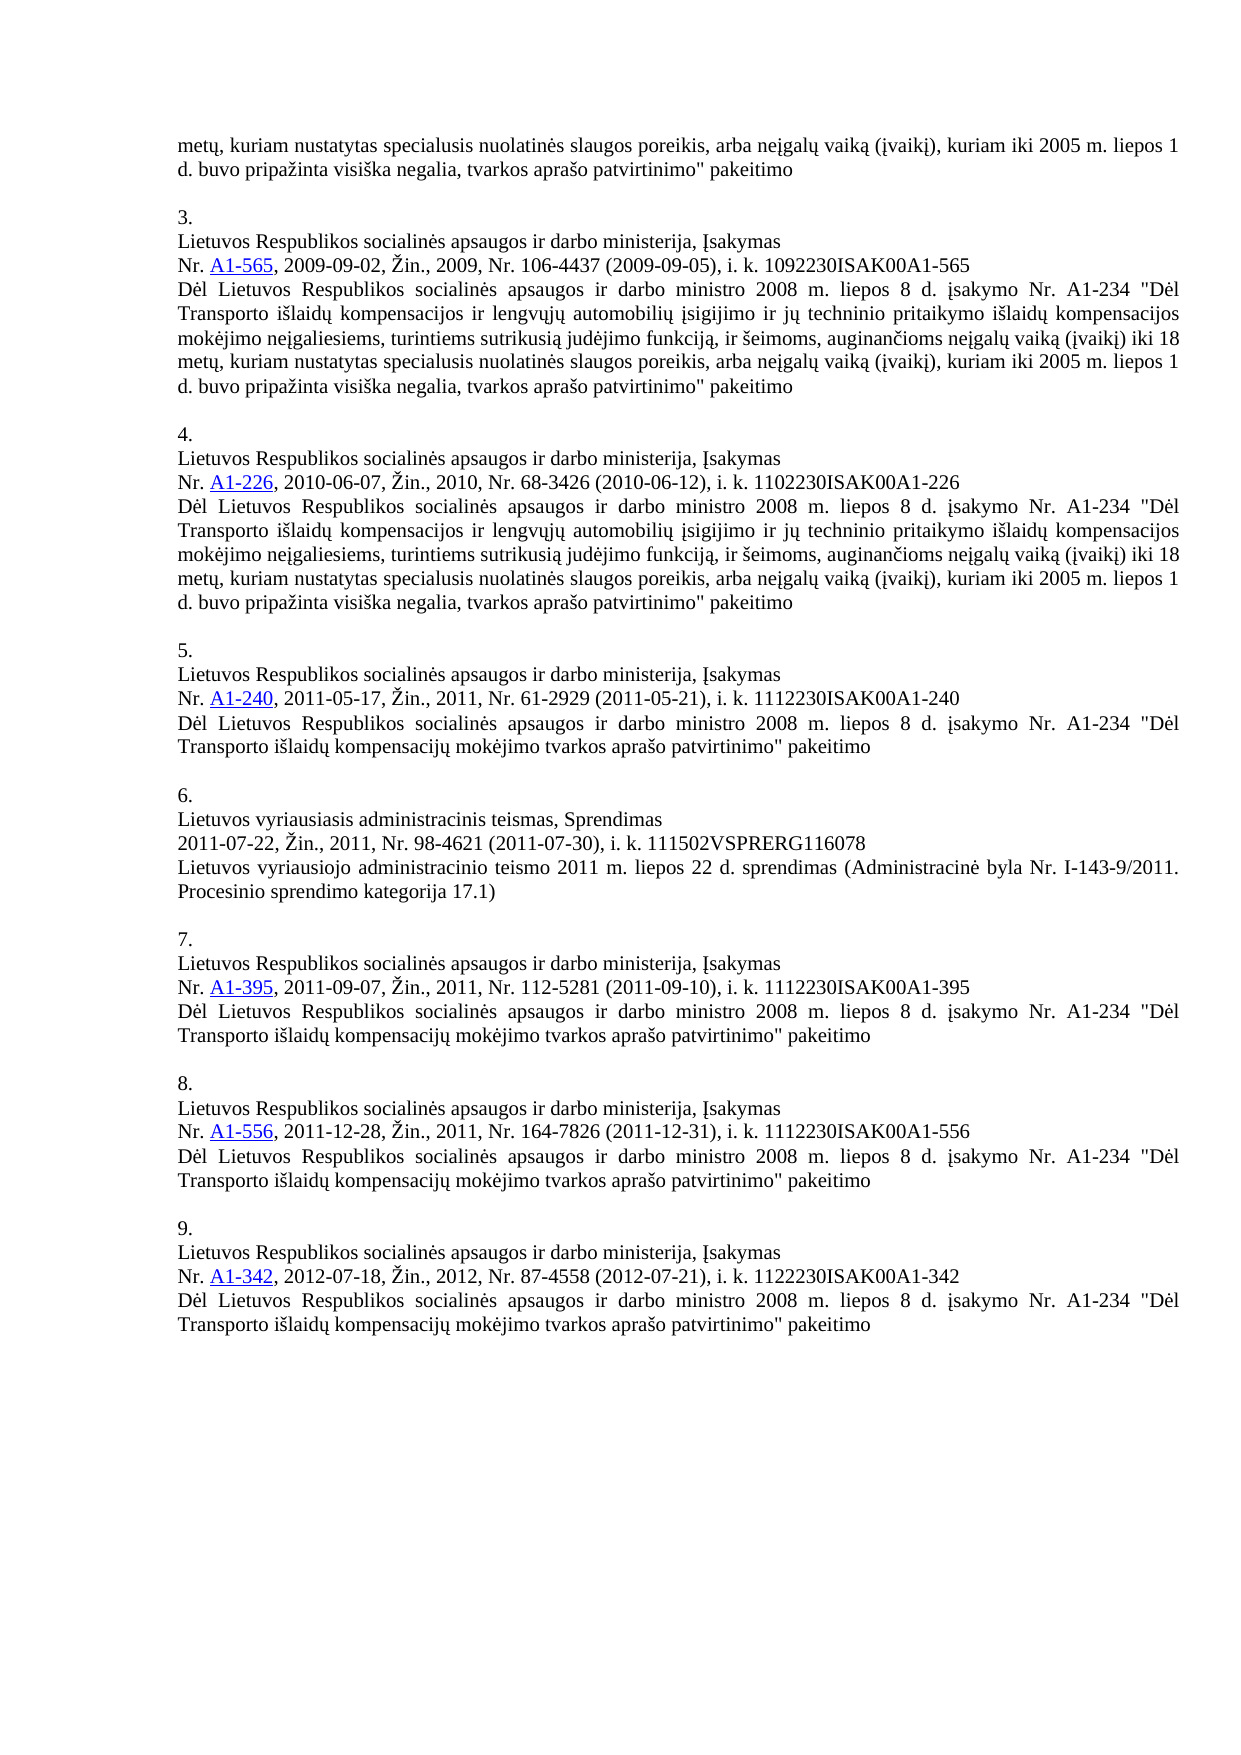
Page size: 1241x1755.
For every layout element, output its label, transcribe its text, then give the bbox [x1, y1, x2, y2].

text Nr. A1-226, 2010-06-07, Žin., 2010, Nr. 68-3426 (2010-06-12), i. k. 1102230ISAK00A1-226 [177, 470, 1181, 494]
text Nr. A1-565, 2009-09-02, Žin., 2009, Nr. 106-4437 (2009-09-05), i. k. 1092230ISAK00A1-565 [177, 253, 1181, 277]
text Nr. A1-342, 2012-07-18, Žin., 2012, Nr. 87-4558 (2012-07-21), i. k. 1122230ISAK00A1-342 [177, 1264, 1181, 1288]
text Lietuvos Respublikos socialinės apsaugos ir darbo ministerija, Įsakymas [177, 951, 1181, 975]
text Lietuvos Respublikos socialinės apsaugos ir darbo ministerija, Įsakymas [177, 662, 1181, 686]
text Dėl Lietuvos Respublikos socialinės apsaugos ir darbo ministro 2008 m. liepos 8 d. įsakymo Nr. A1-234 "Dėl Transporto išlaidų kompensacijų mokėjimo tvarkos aprašo patvirtinimo" pakeitimo [177, 710, 1181, 758]
text Lietuvos Respublikos socialinės apsaugos ir darbo ministerija, Įsakymas [177, 1095, 1181, 1119]
text Lietuvos vyriausiojo administracinio teismo 2011 m. liepos 22 d. sprendimas (Administracinė byla Nr. I-143-9/2011. Procesinio sprendimo kategorija 17.1) [177, 855, 1181, 903]
text Lietuvos vyriausiasis administracinis teismas, Sprendimas [177, 807, 1181, 831]
text Nr. A1-395, 2011-09-07, Žin., 2011, Nr. 112-5281 (2011-09-10), i. k. 1112230ISAK00A1-395 [177, 975, 1181, 999]
text Dėl Lietuvos Respublikos socialinės apsaugos ir darbo ministro 2008 m. liepos 8 d. įsakymo Nr. A1-234 "Dėl Transporto išlaidų kompensacijų mokėjimo tvarkos aprašo patvirtinimo" pakeitimo [177, 1288, 1181, 1336]
text 7. [177, 927, 1181, 951]
text Dėl Lietuvos Respublikos socialinės apsaugos ir darbo ministro 2008 m. liepos 8 d. įsakymo Nr. A1-234 "Dėl Transporto išlaidų kompensacijos ir lengvųjų automobilių įsigijimo ir jų techninio pritaikymo išlaidų kompensacijos mokėjimo neįgaliesiems, turintiems sutrikusią judėjimo funkciją, ir šeimoms, auginančioms neįgalų vaiką (įvaikį) iki 18 metų, kuriam nustatytas specialusis nuolatinės slaugos poreikis, arba neįgalų vaiką (įvaikį), kuriam iki 2005 m. liepos 1 d. buvo pripažinta visiška negalia, tvarkos aprašo patvirtinimo" pakeitimo [177, 277, 1181, 398]
text Lietuvos Respublikos socialinės apsaugos ir darbo ministerija, Įsakymas [177, 446, 1181, 470]
text metų, kuriam nustatytas specialusis nuolatinės slaugos poreikis, arba neįgalų vaiką (įvaikį), kuriam iki 2005 m. liepos 1 d. buvo pripažinta visiška negalia, tvarkos aprašo patvirtinimo" pakeitimo [177, 133, 1181, 181]
text Lietuvos Respublikos socialinės apsaugos ir darbo ministerija, Įsakymas [177, 1240, 1181, 1264]
text 5. [177, 638, 1181, 662]
text Lietuvos Respublikos socialinės apsaugos ir darbo ministerija, Įsakymas [177, 229, 1181, 253]
text 9. [177, 1216, 1181, 1240]
text 3. [177, 205, 1181, 229]
text Dėl Lietuvos Respublikos socialinės apsaugos ir darbo ministro 2008 m. liepos 8 d. įsakymo Nr. A1-234 "Dėl Transporto išlaidų kompensacijų mokėjimo tvarkos aprašo patvirtinimo" pakeitimo [177, 999, 1181, 1047]
text Dėl Lietuvos Respublikos socialinės apsaugos ir darbo ministro 2008 m. liepos 8 d. įsakymo Nr. A1-234 "Dėl Transporto išlaidų kompensacijos ir lengvųjų automobilių įsigijimo ir jų techninio pritaikymo išlaidų kompensacijos mokėjimo neįgaliesiems, turintiems sutrikusią judėjimo funkciją, ir šeimoms, auginančioms neįgalų vaiką (įvaikį) iki 18 metų, kuriam nustatytas specialusis nuolatinės slaugos poreikis, arba neįgalų vaiką (įvaikį), kuriam iki 2005 m. liepos 1 d. buvo pripažinta visiška negalia, tvarkos aprašo patvirtinimo" pakeitimo [177, 494, 1181, 614]
text Dėl Lietuvos Respublikos socialinės apsaugos ir darbo ministro 2008 m. liepos 8 d. įsakymo Nr. A1-234 "Dėl Transporto išlaidų kompensacijų mokėjimo tvarkos aprašo patvirtinimo" pakeitimo [177, 1143, 1181, 1192]
text 6. [177, 783, 1181, 807]
text Nr. A1-240, 2011-05-17, Žin., 2011, Nr. 61-2929 (2011-05-21), i. k. 1112230ISAK00A1-240 [177, 686, 1181, 710]
text 8. [177, 1071, 1181, 1095]
text 4. [177, 422, 1181, 446]
text Nr. A1-556, 2011-12-28, Žin., 2011, Nr. 164-7826 (2011-12-31), i. k. 1112230ISAK00A1-556 [177, 1119, 1181, 1143]
text 2011-07-22, Žin., 2011, Nr. 98-4621 (2011-07-30), i. k. 111502VSPRERG116078 [177, 831, 1181, 855]
